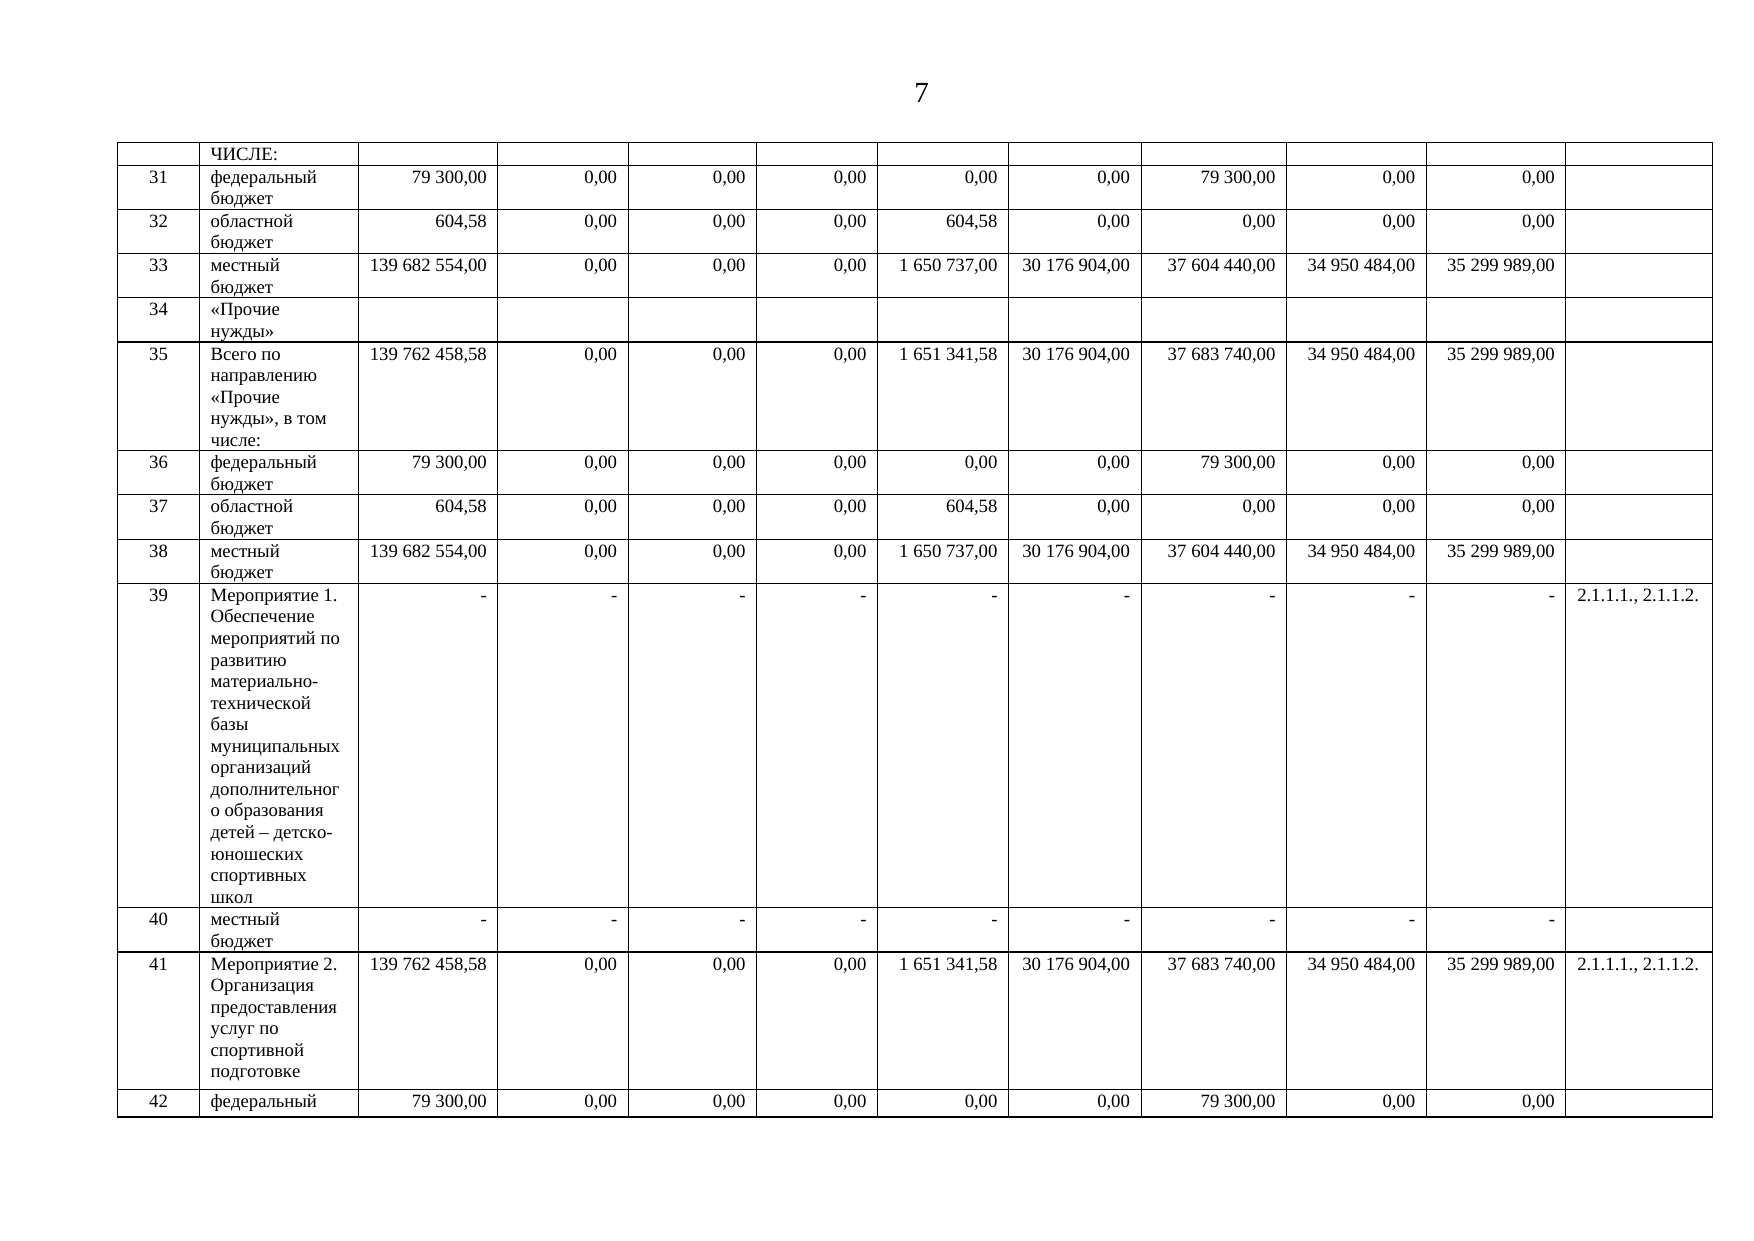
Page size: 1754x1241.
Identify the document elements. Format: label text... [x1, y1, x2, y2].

table_cell 37 604 440,00 [1142, 540, 1286, 583]
table_cell [118, 143, 199, 165]
table_cell 36 [118, 451, 199, 494]
table_cell 34 950 484,00 [1287, 343, 1426, 450]
table_cell 0,00 [1142, 495, 1286, 538]
table_cell 37 683 740,00 [1142, 343, 1286, 450]
table_cell 30 176 904,00 [1009, 254, 1141, 297]
table_cell 0,00 [1009, 451, 1141, 494]
table_cell 0,00 [878, 1090, 1008, 1116]
table_cell 35 299 989,00 [1427, 540, 1565, 583]
table_cell 0,00 [498, 451, 628, 494]
table_cell - [629, 584, 756, 907]
table_cell 0,00 [757, 495, 877, 538]
table_cell 35 299 989,00 [1427, 953, 1565, 1089]
table_cell [1142, 143, 1286, 165]
table_cell 34 [118, 298, 199, 341]
table_cell 0,00 [757, 166, 877, 209]
table_cell [1566, 908, 1712, 951]
table_cell 0,00 [757, 254, 877, 297]
table_cell 79 300,00 [1142, 451, 1286, 494]
table_cell [498, 143, 628, 165]
table_cell - [878, 584, 1008, 907]
table_cell 0,00 [878, 166, 1008, 209]
table_cell 30 176 904,00 [1009, 540, 1141, 583]
table_cell Всего по направлению «Прочие нужды», в том числе: [200, 343, 358, 450]
table_cell 0,00 [757, 210, 877, 253]
table_cell - [1427, 584, 1565, 907]
table_cell 139 762 458,58 [359, 343, 497, 450]
table_cell 41 [118, 953, 199, 1089]
table_cell 35 299 989,00 [1427, 343, 1565, 450]
table_cell 0,00 [629, 1090, 756, 1116]
table_cell местный бюджет [200, 908, 358, 951]
table_cell 0,00 [498, 495, 628, 538]
table_cell 0,00 [498, 1090, 628, 1116]
table_cell 0,00 [757, 343, 877, 450]
table_cell «Прочие нужды» [200, 298, 358, 341]
table_cell 0,00 [498, 254, 628, 297]
table_cell 0,00 [1287, 495, 1426, 538]
table_cell - [359, 908, 497, 951]
table_cell 32 [118, 210, 199, 253]
table_cell 0,00 [1287, 166, 1426, 209]
table_cell [359, 298, 497, 341]
table_cell 604,58 [359, 495, 497, 538]
table_cell - [878, 908, 1008, 951]
table_cell 0,00 [1009, 210, 1141, 253]
table_cell федеральный бюджет [200, 451, 358, 494]
table_cell [1287, 298, 1426, 341]
table_cell 604,58 [878, 495, 1008, 538]
table_cell [1566, 1090, 1712, 1116]
table_cell 1 651 341,58 [878, 343, 1008, 450]
table_cell 2.1.1.1., 2.1.1.2. [1566, 584, 1712, 907]
table_cell 0,00 [1427, 1090, 1565, 1116]
table_cell [878, 298, 1008, 341]
table_cell местный бюджет [200, 254, 358, 297]
table_cell 38 [118, 540, 199, 583]
table_cell [1566, 451, 1712, 494]
table_cell [1287, 143, 1426, 165]
table_cell областной бюджет [200, 495, 358, 538]
table_cell [1566, 495, 1712, 538]
table_cell 79 300,00 [1142, 1090, 1286, 1116]
table_cell 0,00 [1427, 451, 1565, 494]
table_cell [629, 298, 756, 341]
table_cell 0,00 [629, 343, 756, 450]
table_cell - [1009, 908, 1141, 951]
table_cell федеральный бюджет [200, 166, 358, 209]
table_cell 34 950 484,00 [1287, 953, 1426, 1089]
table_cell - [1427, 908, 1565, 951]
table_cell 139 762 458,58 [359, 953, 497, 1089]
table_cell 604,58 [878, 210, 1008, 253]
table_cell 2.1.1.1., 2.1.1.2. [1566, 953, 1712, 1089]
table_cell - [1142, 584, 1286, 907]
table_cell [1566, 540, 1712, 583]
table_cell 139 682 554,00 [359, 254, 497, 297]
table_cell 0,00 [629, 254, 756, 297]
table_cell 1 650 737,00 [878, 540, 1008, 583]
table_cell 0,00 [878, 451, 1008, 494]
table_cell [878, 143, 1008, 165]
table_cell [1427, 143, 1565, 165]
table_cell 0,00 [498, 166, 628, 209]
table_cell 0,00 [757, 1090, 877, 1116]
table_cell 34 950 484,00 [1287, 254, 1426, 297]
table_cell 0,00 [1009, 166, 1141, 209]
table_cell - [629, 908, 756, 951]
table_cell - [1142, 908, 1286, 951]
table_cell 0,00 [498, 210, 628, 253]
table_cell 0,00 [498, 343, 628, 450]
table_cell 79 300,00 [359, 1090, 497, 1116]
table_cell 0,00 [757, 953, 877, 1089]
table_cell 0,00 [629, 953, 756, 1089]
table_cell - [498, 908, 628, 951]
table_cell 139 682 554,00 [359, 540, 497, 583]
table_cell - [1287, 908, 1426, 951]
table_cell [1566, 210, 1712, 253]
table_cell 0,00 [757, 451, 877, 494]
table_cell 33 [118, 254, 199, 297]
table_cell [1566, 166, 1712, 209]
table_cell областной бюджет [200, 210, 358, 253]
table_cell 30 176 904,00 [1009, 343, 1141, 450]
table_cell [757, 298, 877, 341]
table_cell [1566, 298, 1712, 341]
table_cell 37 [118, 495, 199, 538]
table_cell [1009, 298, 1141, 341]
table_cell [1142, 298, 1286, 341]
table_cell - [757, 584, 877, 907]
table_cell 37 604 440,00 [1142, 254, 1286, 297]
table_cell 79 300,00 [1142, 166, 1286, 209]
table_cell 0,00 [1427, 495, 1565, 538]
table_cell - [359, 584, 497, 907]
table_cell 0,00 [629, 540, 756, 583]
table_cell - [1287, 584, 1426, 907]
table_cell 0,00 [1009, 495, 1141, 538]
table_cell 0,00 [629, 451, 756, 494]
table_cell 0,00 [1009, 1090, 1141, 1116]
table_cell [1566, 343, 1712, 450]
table_cell 0,00 [629, 495, 756, 538]
table_cell 35 [118, 343, 199, 450]
table_cell 31 [118, 166, 199, 209]
table_cell [1566, 143, 1712, 165]
table_cell 0,00 [498, 540, 628, 583]
table_cell [1427, 298, 1565, 341]
table_cell 0,00 [1427, 166, 1565, 209]
table_cell 42 [118, 1090, 199, 1116]
table_cell [1009, 143, 1141, 165]
table_cell 1 650 737,00 [878, 254, 1008, 297]
table_cell 0,00 [498, 953, 628, 1089]
table_cell [1566, 254, 1712, 297]
table_cell 40 [118, 908, 199, 951]
table_cell - [757, 908, 877, 951]
table_cell [359, 143, 497, 165]
table_cell 79 300,00 [359, 451, 497, 494]
table_cell 0,00 [1287, 451, 1426, 494]
table_cell 34 950 484,00 [1287, 540, 1426, 583]
table_cell 0,00 [1142, 210, 1286, 253]
table_cell Мероприятие 1. Обеспечение мероприятий по развитию материально-технической базы муниципальных организаций дополнительного образования детей – детско-юношеских спортивных школ [200, 584, 358, 907]
table_cell 0,00 [757, 540, 877, 583]
table_cell [629, 143, 756, 165]
table_cell 37 683 740,00 [1142, 953, 1286, 1089]
table_cell 1 651 341,58 [878, 953, 1008, 1089]
table_cell - [498, 584, 628, 907]
table_cell - [1009, 584, 1141, 907]
table_cell [757, 143, 877, 165]
table_cell 0,00 [629, 210, 756, 253]
table_cell ЧИСЛЕ: [200, 143, 358, 165]
table_cell 35 299 989,00 [1427, 254, 1565, 297]
table_cell Мероприятие 2. Организация предоставления услуг по спортивной подготовке [200, 953, 358, 1089]
table_cell 30 176 904,00 [1009, 953, 1141, 1089]
table_cell 0,00 [1287, 1090, 1426, 1116]
table_cell 0,00 [1427, 210, 1565, 253]
table_cell 604,58 [359, 210, 497, 253]
table_cell [498, 298, 628, 341]
table_cell 79 300,00 [359, 166, 497, 209]
table_cell 0,00 [1287, 210, 1426, 253]
table_cell местный бюджет [200, 540, 358, 583]
table_cell 0,00 [629, 166, 756, 209]
table_cell федеральный [200, 1090, 358, 1116]
table_cell 39 [118, 584, 199, 907]
